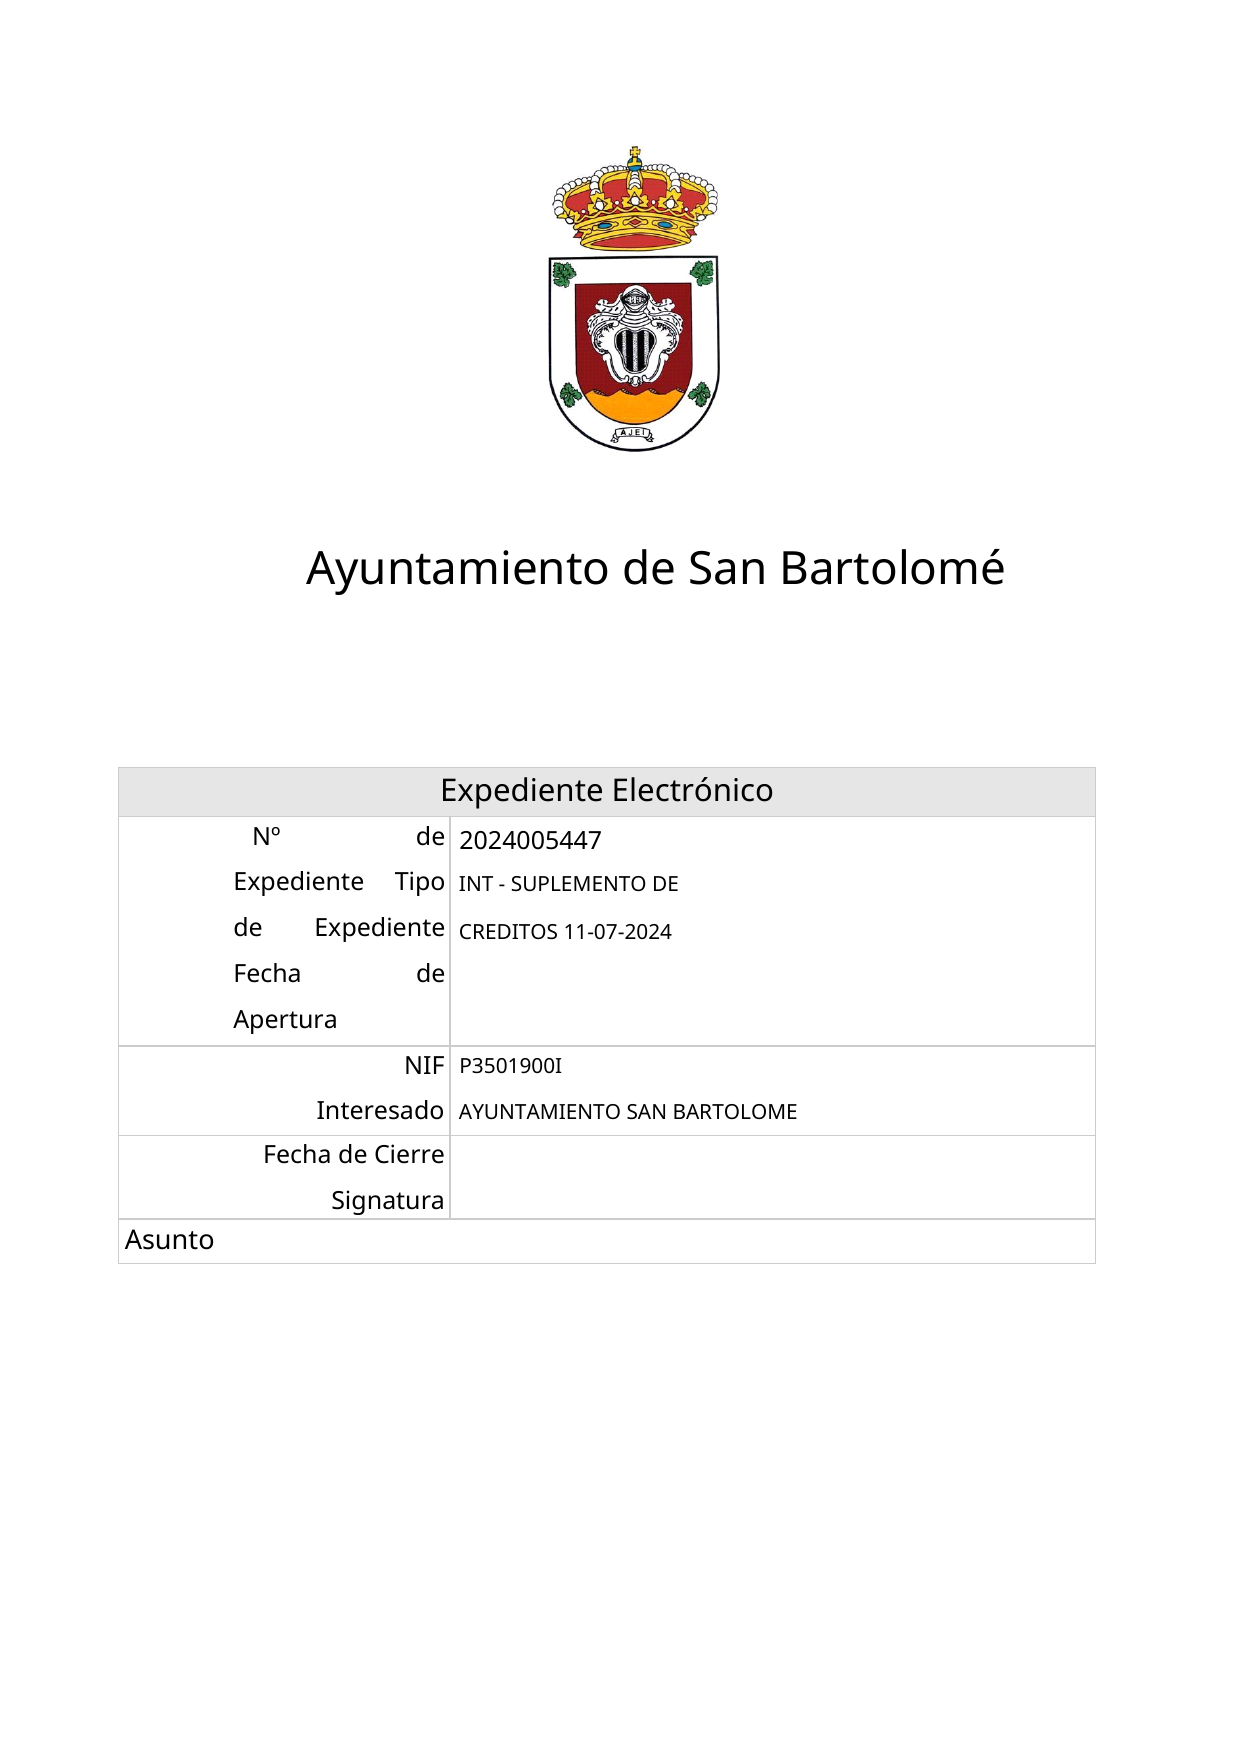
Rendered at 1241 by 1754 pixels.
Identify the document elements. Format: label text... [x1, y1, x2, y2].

table_cell Fecha de Cierre Signatura [119, 1136, 449, 1218]
table_cell P3501900I AYUNTAMIENTO SAN BARTOLOME [451, 1047, 1095, 1135]
table_cell Nº de Expediente Tipo de Expediente Fecha de Apertura [119, 817, 449, 1045]
table_cell Asunto [119, 1220, 1095, 1263]
table_header Expediente Electrónico [119, 768, 1095, 816]
table_cell [451, 1136, 1095, 1218]
text Ayuntamiento de San Bartolomé [306, 536, 1122, 598]
table_cell 2024005447 INT - SUPLEMENTO DE CREDITOS 11-07-2024 [451, 817, 1095, 1045]
table_cell NIF Interesado [119, 1047, 449, 1135]
